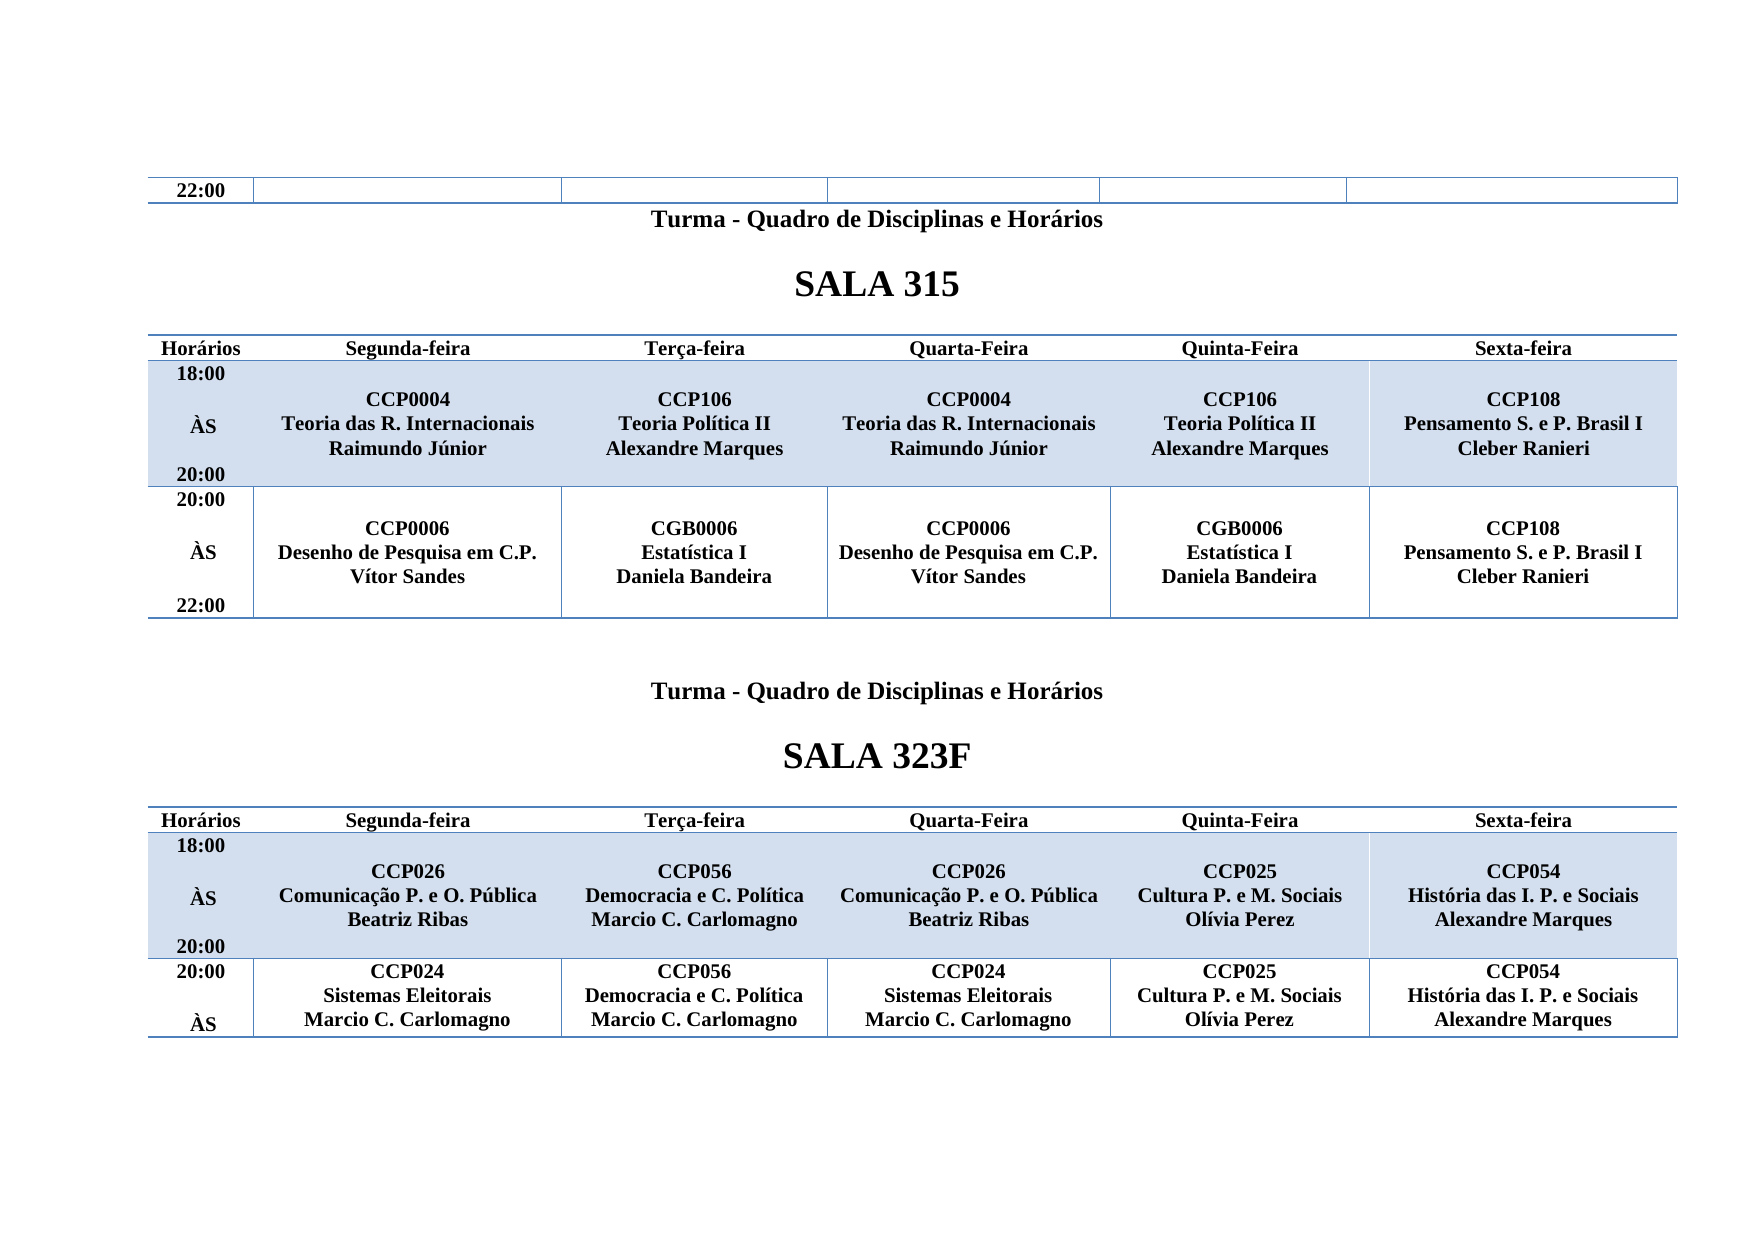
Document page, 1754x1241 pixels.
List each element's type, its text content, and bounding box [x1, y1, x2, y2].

table_cell CCP056 Democracia e C. Política Marcio C. Carlomagno [562, 833, 827, 958]
table_cell CCP106 Teoria Política II Alexandre Marques [1110, 361, 1369, 486]
table_header Sexta-feira [1370, 336, 1677, 360]
table_cell CCP026 Comunicação P. e O. Pública Beatriz Ribas [827, 833, 1110, 958]
table_cell CCP108 Pensamento S. e P. Brasil I Cleber Ranieri [1370, 487, 1677, 617]
table_cell CCP108 Pensamento S. e P. Brasil I Cleber Ranieri [1370, 361, 1677, 486]
table_cell CCP025 Cultura P. e M. Sociais Olívia Perez [1110, 833, 1369, 958]
text SALA 323F [148, 734, 1606, 777]
table_header Quinta-Feira [1110, 336, 1369, 360]
table_header Quarta-Feira [827, 808, 1110, 832]
table_cell CCP0006 Desenho de Pesquisa em C.P. Vítor Sandes [828, 487, 1110, 617]
table_cell CCP0006 Desenho de Pesquisa em C.P. Vítor Sandes [254, 487, 561, 617]
table_cell [1100, 178, 1346, 202]
text Turma - Quadro de Disciplinas e Horários [148, 676, 1606, 705]
table_cell [1347, 178, 1677, 202]
table_header Sexta-feira [1370, 808, 1677, 832]
table_cell CCP025 Cultura P. e M. Sociais Olívia Perez [1111, 959, 1369, 1036]
table_cell CGB0006 Estatística I Daniela Bandeira [562, 487, 827, 617]
table_cell CCP026 Comunicação P. e O. Pública Beatriz Ribas [254, 833, 562, 958]
table_cell 18:00 ÀS 20:00 [148, 833, 254, 958]
table_header Segunda-feira [254, 808, 562, 832]
table_cell CCP056 Democracia e C. Política Marcio C. Carlomagno [562, 959, 827, 1036]
table_cell CCP054 História das I. P. e Sociais Alexandre Marques [1370, 959, 1677, 1036]
table_cell CCP0004 Teoria das R. Internacionais Raimundo Júnior [827, 361, 1110, 486]
table_header Quarta-Feira [827, 336, 1110, 360]
table_header Horários [148, 808, 254, 832]
table_cell [828, 178, 1099, 202]
table_cell CGB0006 Estatística I Daniela Bandeira [1111, 487, 1369, 617]
table_header Quinta-Feira [1110, 808, 1369, 832]
table_cell 20:00 ÀS 22:00 [148, 487, 253, 617]
table_header Terça-feira [562, 336, 827, 360]
table_header Segunda-feira [254, 336, 562, 360]
table_header Terça-feira [562, 808, 827, 832]
table_cell CCP054 História das I. P. e Sociais Alexandre Marques [1370, 833, 1677, 958]
table_cell [562, 178, 827, 202]
table_cell CCP106 Teoria Política II Alexandre Marques [562, 361, 827, 486]
table_cell 18:00 ÀS 20:00 [148, 361, 254, 486]
table_cell [254, 178, 561, 202]
text SALA 315 [148, 262, 1606, 305]
text Turma - Quadro de Disciplinas e Horários [148, 204, 1606, 233]
table_cell CCP024 Sistemas Eleitorais Marcio C. Carlomagno [828, 959, 1110, 1036]
table_header Horários [148, 336, 254, 360]
table_cell CCP0004 Teoria das R. Internacionais Raimundo Júnior [254, 361, 562, 486]
table_cell CCP024 Sistemas Eleitorais Marcio C. Carlomagno [254, 959, 561, 1036]
table_cell 22:00 [148, 178, 253, 202]
table_cell 20:00 ÀS [148, 959, 253, 1036]
